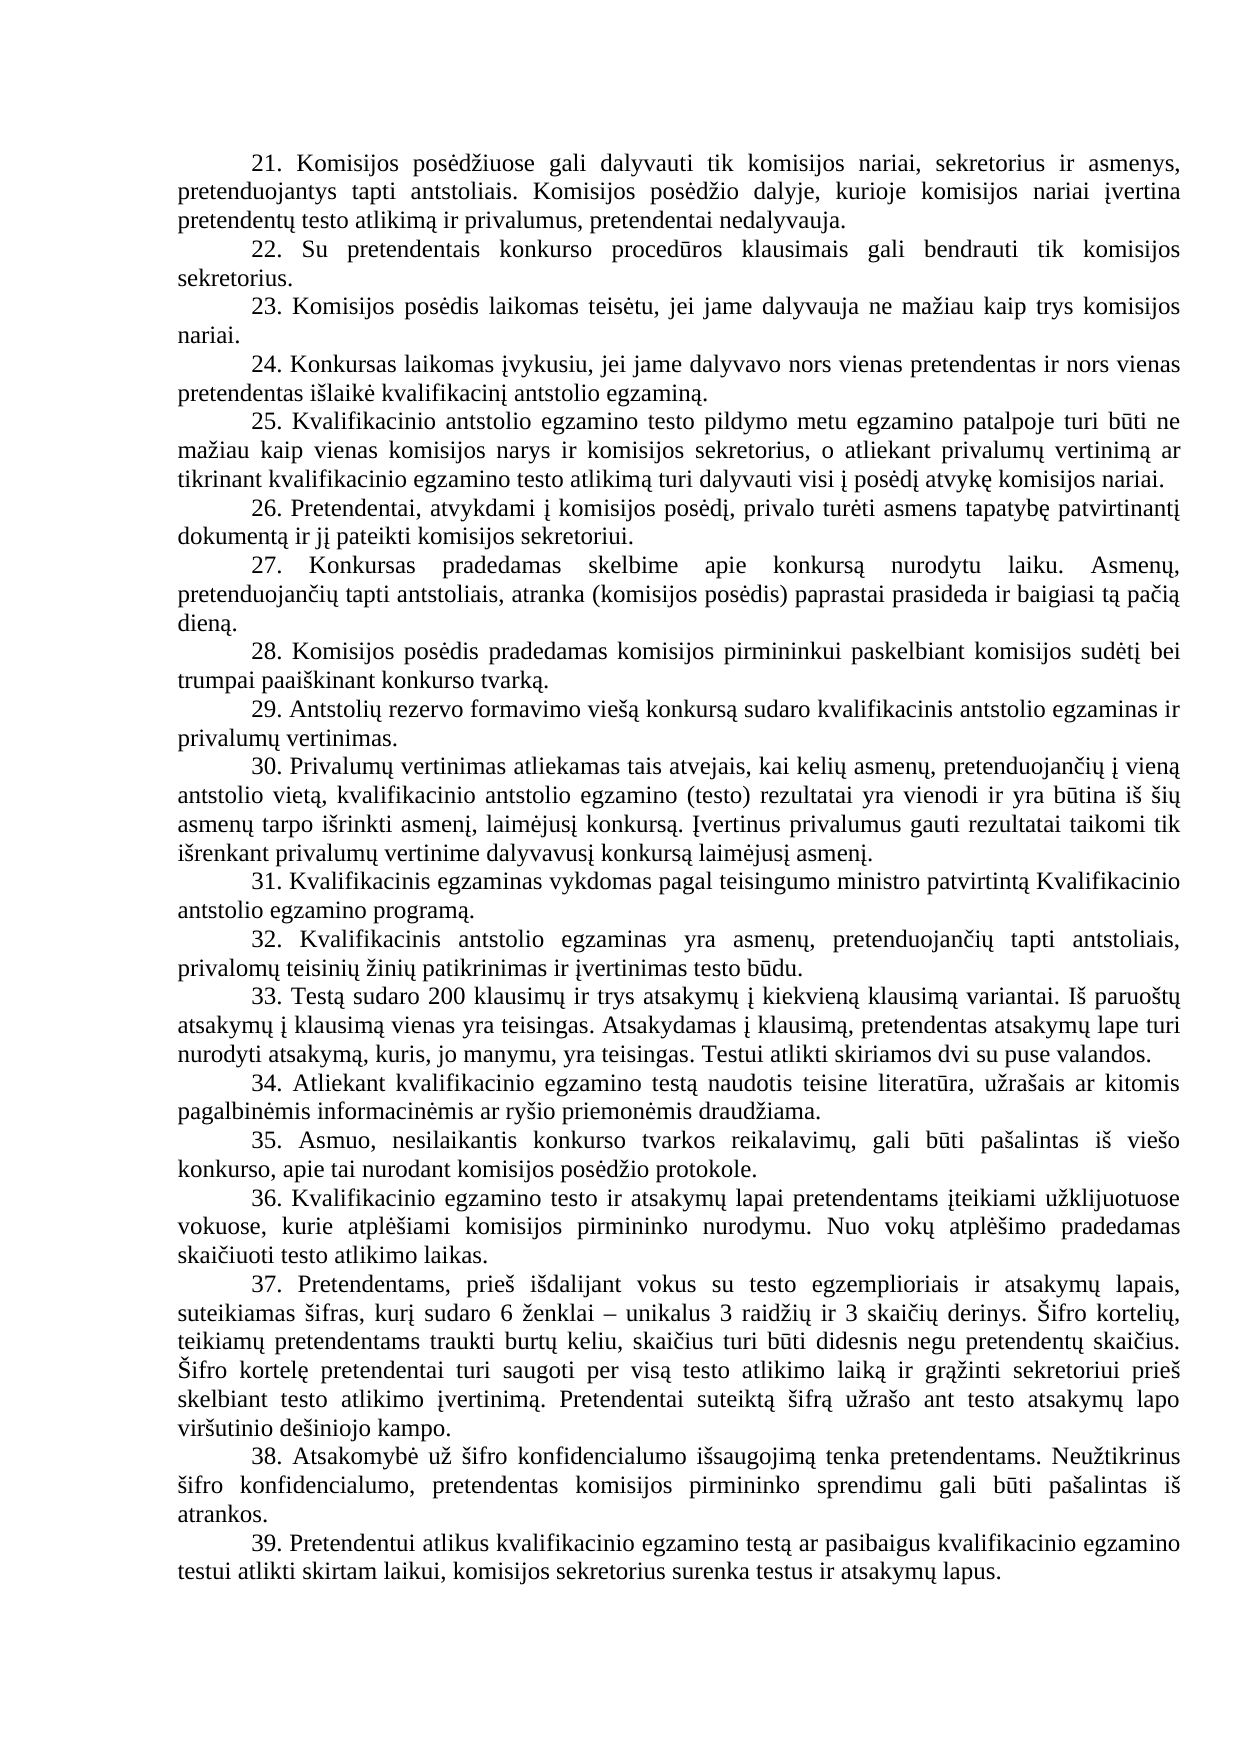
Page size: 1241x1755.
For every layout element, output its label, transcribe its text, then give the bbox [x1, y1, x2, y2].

text 32. Kvalifikacinis antstolio egzaminas yra asmenų, pretenduojančių tapti antstoliais, privalomų teisinių žinių patikrinimas ir įvertinimas testo būdu. [177, 924, 1181, 981]
text 27. Konkursas pradedamas skelbime apie konkursą nurodytu laiku. Asmenų, pretenduojančių tapti antstoliais, atranka (komisijos posėdis) paprastai prasideda ir baigiasi tą pačią dieną. [177, 550, 1181, 636]
text 23. Komisijos posėdis laikomas teisėtu, jei jame dalyvauja ne mažiau kaip trys komisijos nariai. [177, 291, 1181, 349]
text 38. Atsakomybė už šifro konfidencialumo išsaugojimą tenka pretendentams. Neužtikrinus šifro konfidencialumo, pretendentas komisijos pirmininko sprendimu gali būti pašalintas iš atrankos. [177, 1441, 1181, 1528]
text 39. Pretendentui atlikus kvalifikacinio egzamino testą ar pasibaigus kvalifikacinio egzamino testui atlikti skirtam laikui, komisijos sekretorius surenka testus ir atsakymų lapus. [177, 1528, 1181, 1585]
text 34. Atliekant kvalifikacinio egzamino testą naudotis teisine literatūra, užrašais ar kitomis pagalbinėmis informacinėmis ar ryšio priemonėmis draudžiama. [177, 1068, 1181, 1125]
text 35. Asmuo, nesilaikantis konkurso tvarkos reikalavimų, gali būti pašalintas iš viešo konkurso, apie tai nurodant komisijos posėdžio protokole. [177, 1125, 1181, 1183]
text 29. Antstolių rezervo formavimo viešą konkursą sudaro kvalifikacinis antstolio egzaminas ir privalumų vertinimas. [177, 694, 1181, 751]
text 36. Kvalifikacinio egzamino testo ir atsakymų lapai pretendentams įteikiami užklijuotuose vokuose, kurie atplėšiami komisijos pirmininko nurodymu. Nuo vokų atplėšimo pradedamas skaičiuoti testo atlikimo laikas. [177, 1183, 1181, 1269]
text 37. Pretendentams, prieš išdalijant vokus su testo egzemplioriais ir atsakymų lapais, suteikiamas šifras, kurį sudaro 6 ženklai – unikalus 3 raidžių ir 3 skaičių derinys. Šifro kortelių, teikiamų pretendentams traukti burtų keliu, skaičius turi būti didesnis negu pretendentų skaičius. Šifro kortelę pretendentai turi saugoti per visą testo atlikimo laiką ir grąžinti sekretoriui prieš skelbiant testo atlikimo įvertinimą. Pretendentai suteiktą šifrą užrašo ant testo atsakymų lapo viršutinio dešiniojo kampo. [177, 1269, 1181, 1441]
text 21. Komisijos posėdžiuose gali dalyvauti tik komisijos nariai, sekretorius ir asmenys, pretenduojantys tapti antstoliais. Komisijos posėdžio dalyje, kurioje komisijos nariai įvertina pretendentų testo atlikimą ir privalumus, pretendentai nedalyvauja. [177, 148, 1181, 234]
text 26. Pretendentai, atvykdami į komisijos posėdį, privalo turėti asmens tapatybę patvirtinantį dokumentą ir jį pateikti komisijos sekretoriui. [177, 493, 1181, 550]
text 22. Su pretendentais konkurso procedūros klausimais gali bendrauti tik komisijos sekretorius. [177, 234, 1181, 291]
text 28. Komisijos posėdis pradedamas komisijos pirmininkui paskelbiant komisijos sudėtį bei trumpai paaiškinant konkurso tvarką. [177, 636, 1181, 694]
text 25. Kvalifikacinio antstolio egzamino testo pildymo metu egzamino patalpoje turi būti ne mažiau kaip vienas komisijos narys ir komisijos sekretorius, o atliekant privalumų vertinimą ar tikrinant kvalifikacinio egzamino testo atlikimą turi dalyvauti visi į posėdį atvykę komisijos nariai. [177, 406, 1181, 493]
text 33. Testą sudaro 200 klausimų ir trys atsakymų į kiekvieną klausimą variantai. Iš paruoštų atsakymų į klausimą vienas yra teisingas. Atsakydamas į klausimą, pretendentas atsakymų lape turi nurodyti atsakymą, kuris, jo manymu, yra teisingas. Testui atlikti skiriamos dvi su puse valandos. [177, 981, 1181, 1068]
text 31. Kvalifikacinis egzaminas vykdomas pagal teisingumo ministro patvirtintą Kvalifikacinio antstolio egzamino programą. [177, 866, 1181, 924]
text 30. Privalumų vertinimas atliekamas tais atvejais, kai kelių asmenų, pretenduojančių į vieną antstolio vietą, kvalifikacinio antstolio egzamino (testo) rezultatai yra vienodi ir yra būtina iš šių asmenų tarpo išrinkti asmenį, laimėjusį konkursą. Įvertinus privalumus gauti rezultatai taikomi tik išrenkant privalumų vertinime dalyvavusį konkursą laimėjusį asmenį. [177, 751, 1181, 866]
text 24. Konkursas laikomas įvykusiu, jei jame dalyvavo nors vienas pretendentas ir nors vienas pretendentas išlaikė kvalifikacinį antstolio egzaminą. [177, 349, 1181, 406]
